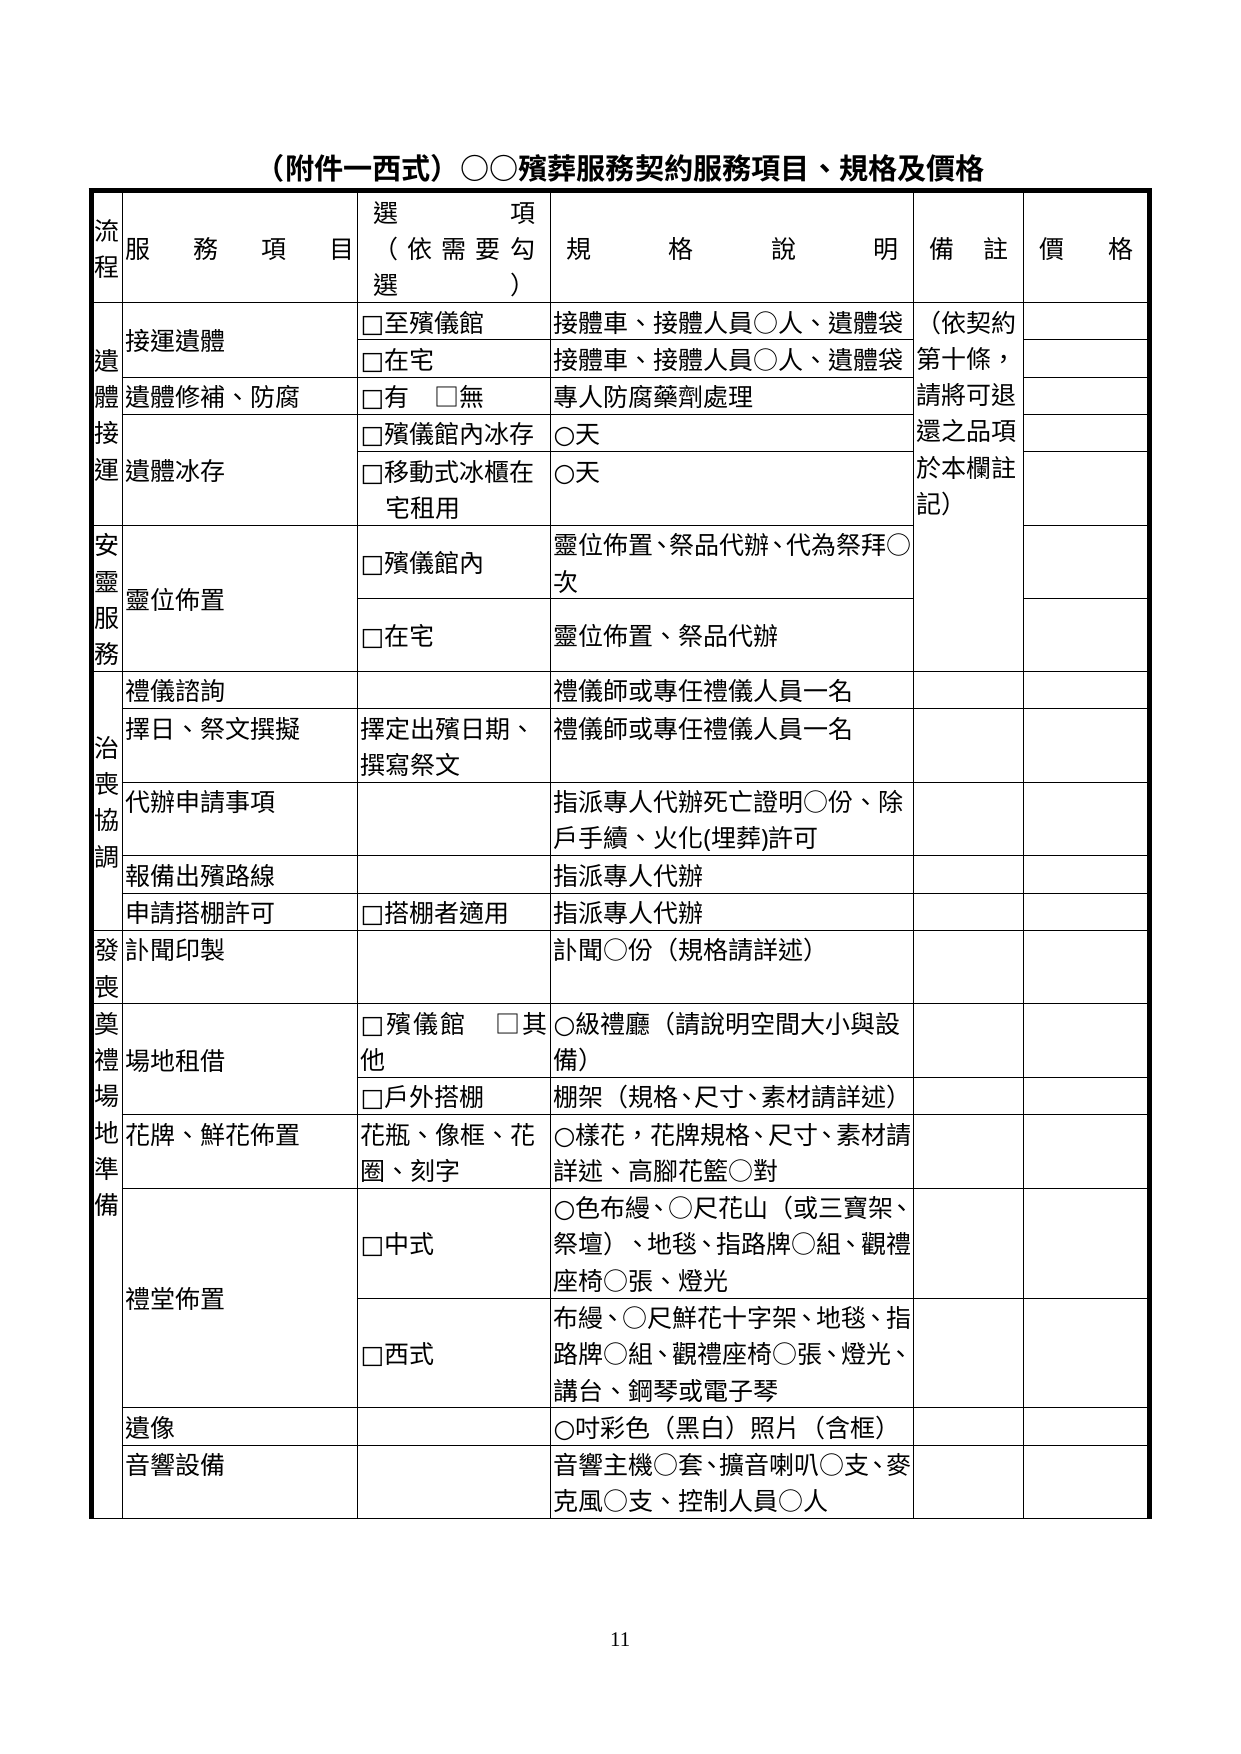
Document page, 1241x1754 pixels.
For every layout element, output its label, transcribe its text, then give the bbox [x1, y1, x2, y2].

table_cell 擇定出殯日期、撰寫祭文 [358, 709, 550, 782]
table_cell □至殯儀館 [358, 303, 550, 339]
table_cell [1024, 931, 1147, 1003]
table_header 規格說明 [551, 193, 913, 302]
table_cell [1024, 783, 1147, 855]
table_cell [358, 856, 550, 892]
table_cell 布縵、○尺鮮花十字架、地毯、指路牌○組、觀禮座椅○張、燈光、講台、鋼琴或電子琴 [551, 1299, 913, 1407]
table_cell 禮儀師或專任禮儀人員一名 [551, 672, 913, 708]
table_cell 訃聞印製 [123, 931, 357, 1003]
table_cell ○色布縵、○尺花山（或三寶架、祭壇）、地毯、指路牌○組、觀禮座椅○張、燈光 [551, 1189, 913, 1297]
table_cell 音響主機○套、擴音喇叭○支、麥克風○支、控制人員○人 [551, 1446, 913, 1518]
table_header 服務項目 [123, 193, 357, 302]
table_cell □戶外搭棚 [358, 1078, 550, 1114]
table_cell 指派專人代辦 [551, 894, 913, 930]
table_cell [914, 1408, 1023, 1444]
table_cell 申請搭棚許可 [123, 894, 357, 930]
table_cell [1024, 672, 1147, 708]
table_cell 指派專人代辦死亡證明○份、除戶手續、火化(埋葬)許可 [551, 783, 913, 855]
table_cell □移動式冰櫃在宅租用 [358, 452, 550, 525]
table_cell [1024, 1004, 1147, 1077]
table_cell 治喪 協調 [94, 672, 122, 930]
table_cell 遺體修補、防腐 [123, 378, 357, 414]
table_cell 訃聞○份（規格請詳述） [551, 931, 913, 1003]
table_cell [1024, 303, 1147, 339]
table_cell [1024, 526, 1147, 598]
table_cell 花瓶、像框、花圈、刻字 [358, 1115, 550, 1188]
table_cell [1024, 599, 1147, 671]
table_cell [1024, 856, 1147, 892]
table_cell 接運遺體 [123, 303, 357, 377]
table_cell 遺像 [123, 1408, 357, 1444]
text （附件一西式）○○殯葬服務契約服務項目、規格及價格 [106, 146, 1134, 188]
table_cell [1024, 1189, 1147, 1297]
table_cell [1024, 1078, 1147, 1114]
table_cell 場地租借 [123, 1004, 357, 1114]
table_cell □有 □無 [358, 378, 550, 414]
table_cell ○級禮廳（請說明空間大小與設備） [551, 1004, 913, 1077]
table_cell [358, 1408, 550, 1444]
table_cell 遺體 接運 [94, 303, 122, 525]
table_cell [1024, 378, 1147, 414]
table_cell 報備出殯路線 [123, 856, 357, 892]
table_cell 遺體冰存 [123, 415, 357, 525]
table_cell [914, 1078, 1023, 1114]
table_cell 棚架（規格、尺寸、素材請詳述） [551, 1078, 913, 1114]
table_cell 禮儀諮詢 [123, 672, 357, 708]
table_cell [914, 1115, 1023, 1188]
table_cell 發喪 [94, 931, 122, 1003]
table_cell [914, 1189, 1023, 1297]
table_cell ○樣花，花牌規格、尺寸、素材請詳述、高腳花籃○對 [551, 1115, 913, 1188]
table_cell [914, 709, 1023, 782]
table_cell [914, 672, 1023, 708]
table_cell （依契約第十條，請將可退還之品項於本欄註記） [914, 303, 1023, 671]
table_cell [914, 894, 1023, 930]
table_cell 禮儀師或專任禮儀人員一名 [551, 709, 913, 782]
table_cell □殯儀館 □其他 [358, 1004, 550, 1077]
table_cell 接體車、接體人員○人、遺體袋 [551, 303, 913, 339]
table_cell [358, 1446, 550, 1518]
table_cell □在宅 [358, 340, 550, 377]
table_cell □殯儀館內 [358, 526, 550, 598]
table_cell 花牌、鮮花佈置 [123, 1115, 357, 1188]
table_cell [1024, 340, 1147, 377]
table_cell [1024, 1115, 1147, 1188]
table_cell ○天 [551, 415, 913, 451]
table_cell [1024, 1299, 1147, 1407]
table_cell 接體車、接體人員○人、遺體袋 [551, 340, 913, 377]
table_cell □在宅 [358, 599, 550, 671]
table_cell 禮堂佈置 [123, 1189, 357, 1407]
table_cell □西式 [358, 1299, 550, 1407]
table_cell [358, 783, 550, 855]
table_cell 靈位佈置、祭品代辦 [551, 599, 913, 671]
table_cell 安靈 服務 [94, 526, 122, 671]
table_cell 專人防腐藥劑處理 [551, 378, 913, 414]
table_header 備註 [914, 193, 1023, 302]
table_cell 指派專人代辦 [551, 856, 913, 892]
table_cell [1024, 1446, 1147, 1518]
table_cell 靈位佈置 [123, 526, 357, 671]
table_cell 代辦申請事項 [123, 783, 357, 855]
table_cell [1024, 415, 1147, 451]
table_cell ○吋彩色（黑白）照片（含框） [551, 1408, 913, 1444]
table_cell ○天 [551, 452, 913, 525]
table_cell □中式 [358, 1189, 550, 1297]
table_cell [914, 931, 1023, 1003]
table_cell [914, 1004, 1023, 1077]
table_cell [358, 931, 550, 1003]
table_cell [914, 856, 1023, 892]
table_cell 音響設備 [123, 1446, 357, 1518]
table_cell [914, 783, 1023, 855]
table_cell [1024, 1408, 1147, 1444]
table_cell [914, 1299, 1023, 1407]
table_header 價格 [1024, 193, 1147, 302]
table_cell □搭棚者適用 [358, 894, 550, 930]
table_header 流程 [94, 193, 122, 302]
table_cell 擇日、祭文撰擬 [123, 709, 357, 782]
table_header 選項 （依需要勾選） [358, 193, 550, 302]
table_cell 靈位佈置、祭品代辦、代為祭拜○次 [551, 526, 913, 598]
table_cell 奠禮 場地 準備 [94, 1004, 122, 1518]
table_cell [1024, 452, 1147, 525]
table_cell [1024, 709, 1147, 782]
table_cell □殯儀館內冰存 [358, 415, 550, 451]
table_cell [914, 1446, 1023, 1518]
table_cell [1024, 894, 1147, 930]
table_cell [358, 672, 550, 708]
